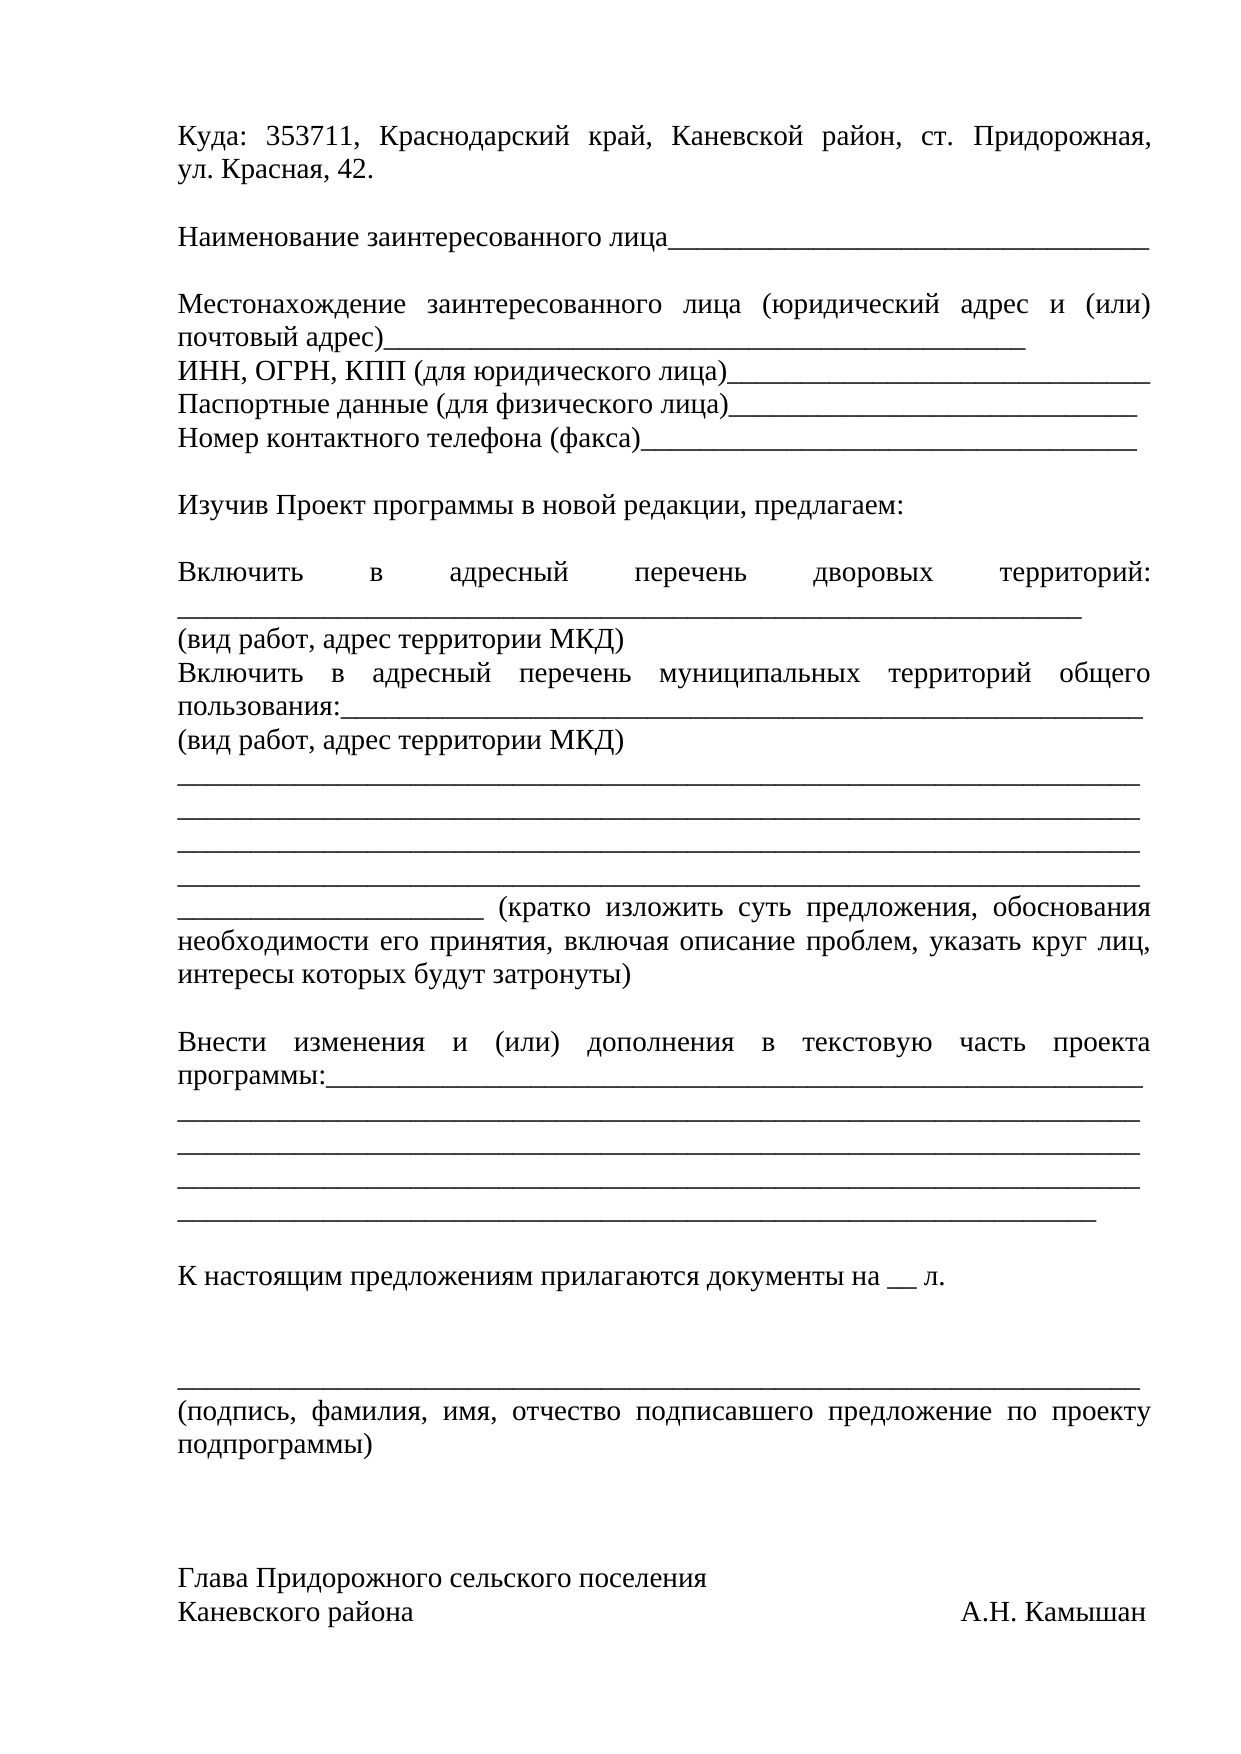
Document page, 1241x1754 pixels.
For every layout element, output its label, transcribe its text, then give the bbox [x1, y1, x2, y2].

text К настоящим предложениям прилагаются документы на __ л. [177, 1258, 1152, 1292]
text Куда: 353711, Краснодарский край, Каневской район, ст. Придорожная, ул. Красная, 42. [177, 118, 1152, 185]
text Внести изменения и (или) дополнения в текстовую часть проекта программы:_____________________________________________________________________________________________________________________________________________________________________________________________________________________________________________________________________________________________________________________________ [177, 1024, 1152, 1225]
text Глава Придорожного сельского поселения [177, 1560, 1152, 1594]
text ИНН, ОГРН, КПП (для юридического лица)_____________________________ [177, 353, 1152, 386]
text __________________________________________________________________ [177, 1359, 1152, 1393]
text Номер контактного телефона (факса)__________________________________ [177, 420, 1152, 453]
text Местонахождение заинтересованного лица (юридический адрес и (или) почтовый адрес)____________________________________________ [177, 286, 1152, 353]
text Включить в адресный перечень муниципальных территорий общего пользования:_______________________________________________________ [177, 655, 1152, 722]
text Включить в адресный перечень дворовых территорий: ______________________________________________________________ [177, 554, 1152, 621]
text (подпись, фамилия, имя, отчество подписавшего предложение по проекту подпрограммы) [177, 1393, 1152, 1460]
text Каневского района А.Н. Камышан [177, 1594, 1152, 1627]
text Наименование заинтересованного лица_________________________________ [177, 219, 1152, 252]
text Паспортные данные (для физического лица)____________________________ [177, 386, 1152, 420]
text (вид работ, адрес территории МКД) [177, 621, 1152, 655]
text _____________________________________________________________________________________________________________________________________________________________________________________________________________________________________________________________________________________________ (кратко изложить суть предложения, обоснования необходимости его принятия, включая описание проблем, указать круг лиц, интересы которых будут затронуты) [177, 755, 1152, 990]
text Изучив Проект программы в новой редакции, предлагаем: [177, 487, 1152, 521]
text (вид работ, адрес территории МКД) [177, 722, 1152, 755]
